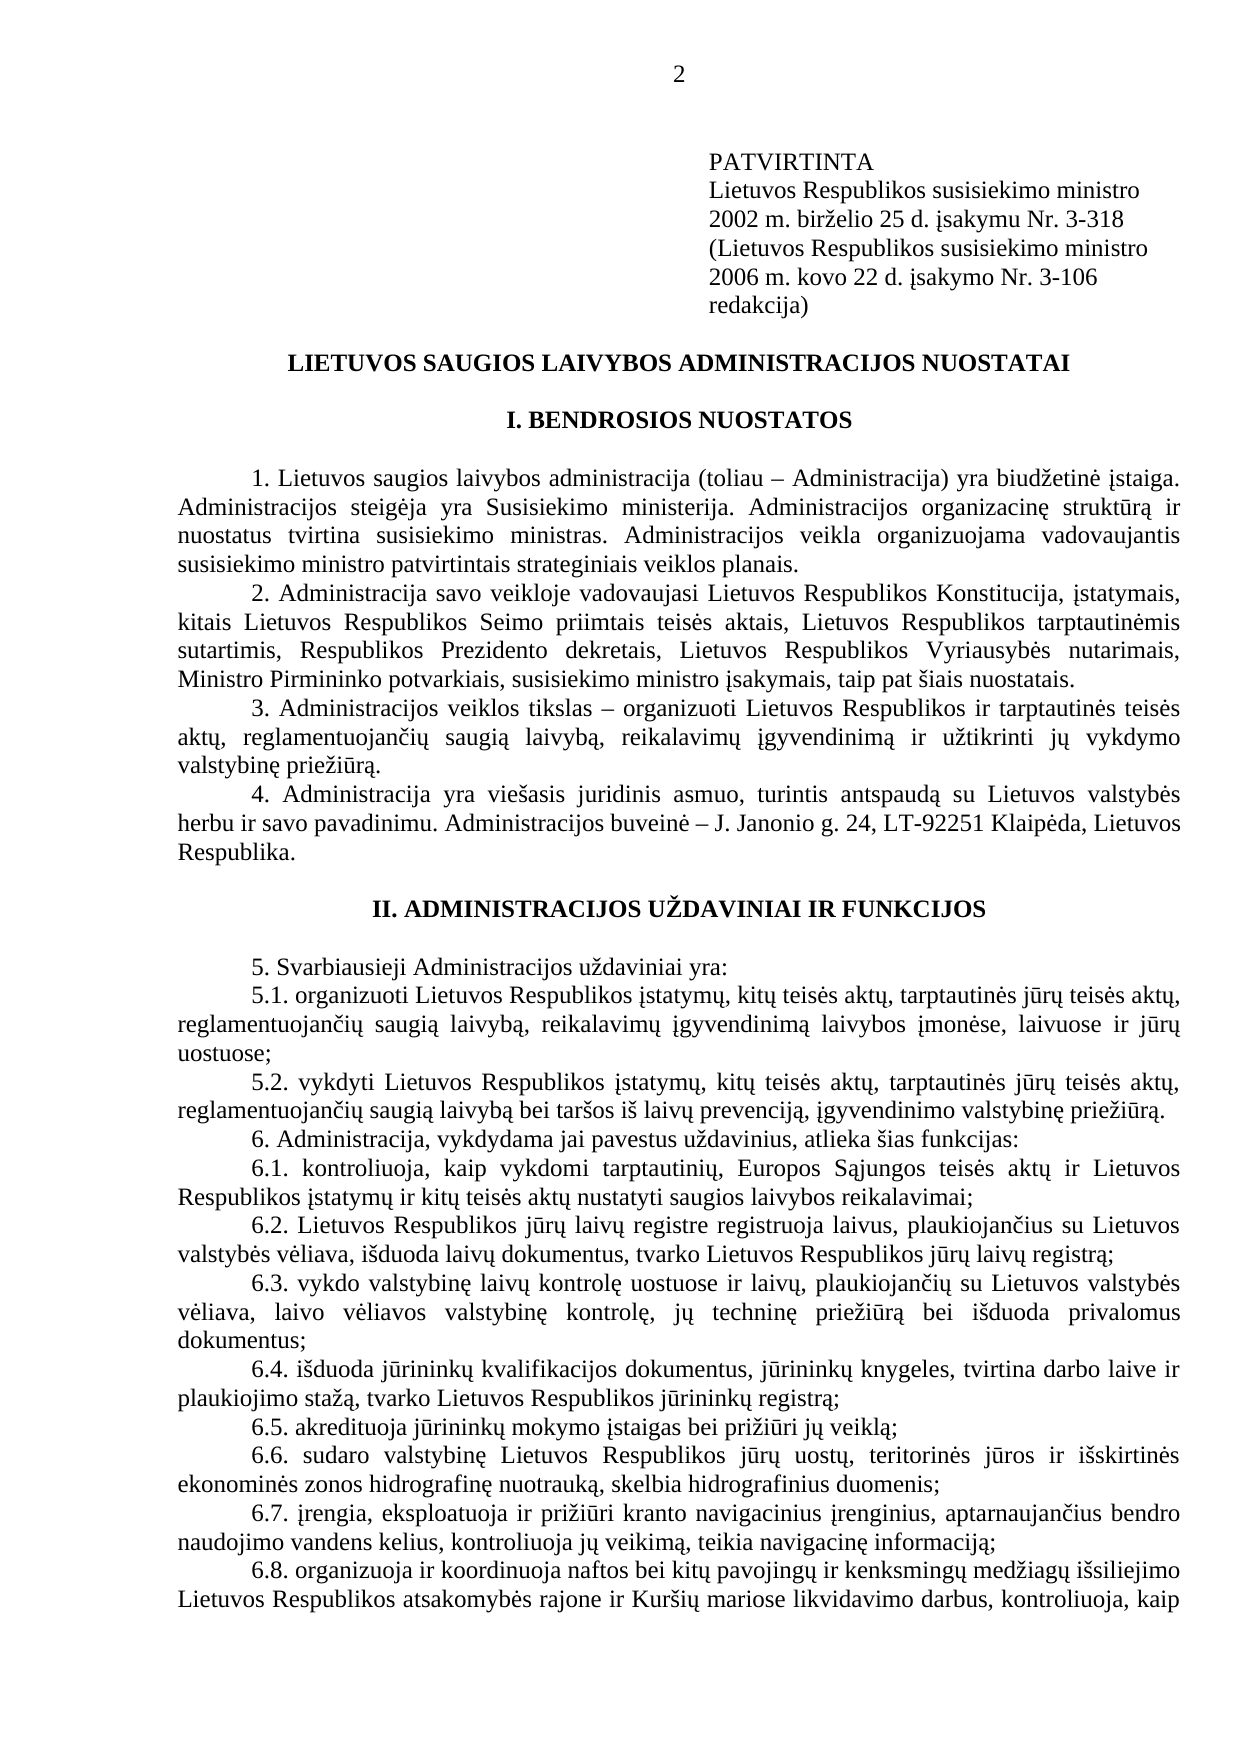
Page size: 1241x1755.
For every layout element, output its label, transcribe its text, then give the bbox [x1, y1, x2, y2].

text I. BENDROSIOS NUOSTATOS [177, 406, 1181, 434]
text 6.6. sudaro valstybinę Lietuvos Respublikos jūrų uostų, teritorinės jūros ir išskirtinės ekonominės zonos hidrografinę nuotrauką, skelbia hidrografinius duomenis; [177, 1441, 1181, 1498]
text 4. Administracija yra viešasis juridinis asmuo, turintis antspaudą su Lietuvos valstybės herbu ir savo pavadinimu. Administracijos buveinė – J. Janonio g. 24, LT-92251 Klaipėda, Lietuvos Respublika. [177, 779, 1181, 866]
text 1. Lietuvos saugios laivybos administracija (toliau – Administracija) yra biudžetinė įstaiga. Administracijos steigėja yra Susisiekimo ministerija. Administracijos organizacinę struktūrą ir nuostatus tvirtina susisiekimo ministras. Administracijos veikla organizuojama vadovaujantis susisiekimo ministro patvirtintais strateginiais veiklos planais. [177, 463, 1181, 578]
text 6.7. įrengia, eksploatuoja ir prižiūri kranto navigacinius įrenginius, aptarnaujančius bendro naudojimo vandens kelius, kontroliuoja jų veikimą, teikia navigacinę informaciją; [177, 1498, 1181, 1556]
text PATVIRTINTA [177, 147, 1181, 176]
text 6.2. Lietuvos Respublikos jūrų laivų registre registruoja laivus, plaukiojančius su Lietuvos valstybės vėliava, išduoda laivų dokumentus, tvarko Lietuvos Respublikos jūrų laivų registrą; [177, 1211, 1181, 1268]
text 6.5. akredituoja jūrininkų mokymo įstaigas bei prižiūri jų veiklą; [177, 1412, 1181, 1441]
text II. ADMINISTRACIJOS UŽDAVINIAI IR FUNKCIJOS [177, 894, 1181, 923]
text Lietuvos Respublikos susisiekimo ministro [177, 176, 1181, 204]
text 5.1. organizuoti Lietuvos Respublikos įstatymų, kitų teisės aktų, tarptautinės jūrų teisės aktų, reglamentuojančių saugią laivybą, reikalavimų įgyvendinimą laivybos įmonėse, laivuose ir jūrų uostuose; [177, 981, 1181, 1067]
text 5.2. vykdyti Lietuvos Respublikos įstatymų, kitų teisės aktų, tarptautinės jūrų teisės aktų, reglamentuojančių saugią laivybą bei taršos iš laivų prevenciją, įgyvendinimo valstybinę priežiūrą. [177, 1067, 1181, 1124]
text 6.4. išduoda jūrininkų kvalifikacijos dokumentus, jūrininkų knygeles, tvirtina darbo laive ir plaukiojimo stažą, tvarko Lietuvos Respublikos jūrininkų registrą; [177, 1354, 1181, 1412]
text LIETUVOS SAUGIOS LAIVYBOS ADMINISTRACIJOS NUOSTATAI [177, 348, 1181, 377]
text 2. Administracija savo veikloje vadovaujasi Lietuvos Respublikos Konstitucija, įstatymais, kitais Lietuvos Respublikos Seimo priimtais teisės aktais, Lietuvos Respublikos tarptautinėmis sutartimis, Respublikos Prezidento dekretais, Lietuvos Respublikos Vyriausybės nutarimais, Ministro Pirmininko potvarkiais, susisiekimo ministro įsakymais, taip pat šiais nuostatais. [177, 578, 1181, 693]
text 2006 m. kovo 22 d. įsakymo Nr. 3-106 [177, 262, 1181, 291]
text 3. Administracijos veiklos tikslas – organizuoti Lietuvos Respublikos ir tarptautinės teisės aktų, reglamentuojančių saugią laivybą, reikalavimų įgyvendinimą ir užtikrinti jų vykdymo valstybinę priežiūrą. [177, 693, 1181, 779]
text redakcija) [177, 291, 1181, 319]
text 6.8. organizuoja ir koordinuoja naftos bei kitų pavojingų ir kenksmingų medžiagų išsiliejimo Lietuvos Respublikos atsakomybės rajone ir Kuršių mariose likvidavimo darbus, kontroliuoja, kaip [177, 1556, 1181, 1613]
text 6.1. kontroliuoja, kaip vykdomi tarptautinių, Europos Sąjungos teisės aktų ir Lietuvos Respublikos įstatymų ir kitų teisės aktų nustatyti saugios laivybos reikalavimai; [177, 1153, 1181, 1211]
text 2002 m. birželio 25 d. įsakymu Nr. 3-318 [177, 204, 1181, 233]
text 5. Svarbiausieji Administracijos uždaviniai yra: [177, 952, 1181, 981]
text 6. Administracija, vykdydama jai pavestus uždavinius, atlieka šias funkcijas: [177, 1124, 1181, 1153]
text 6.3. vykdo valstybinę laivų kontrolę uostuose ir laivų, plaukiojančių su Lietuvos valstybės vėliava, laivo vėliavos valstybinę kontrolę, jų techninę priežiūrą bei išduoda privalomus dokumentus; [177, 1268, 1181, 1354]
text (Lietuvos Respublikos susisiekimo ministro [177, 233, 1181, 262]
